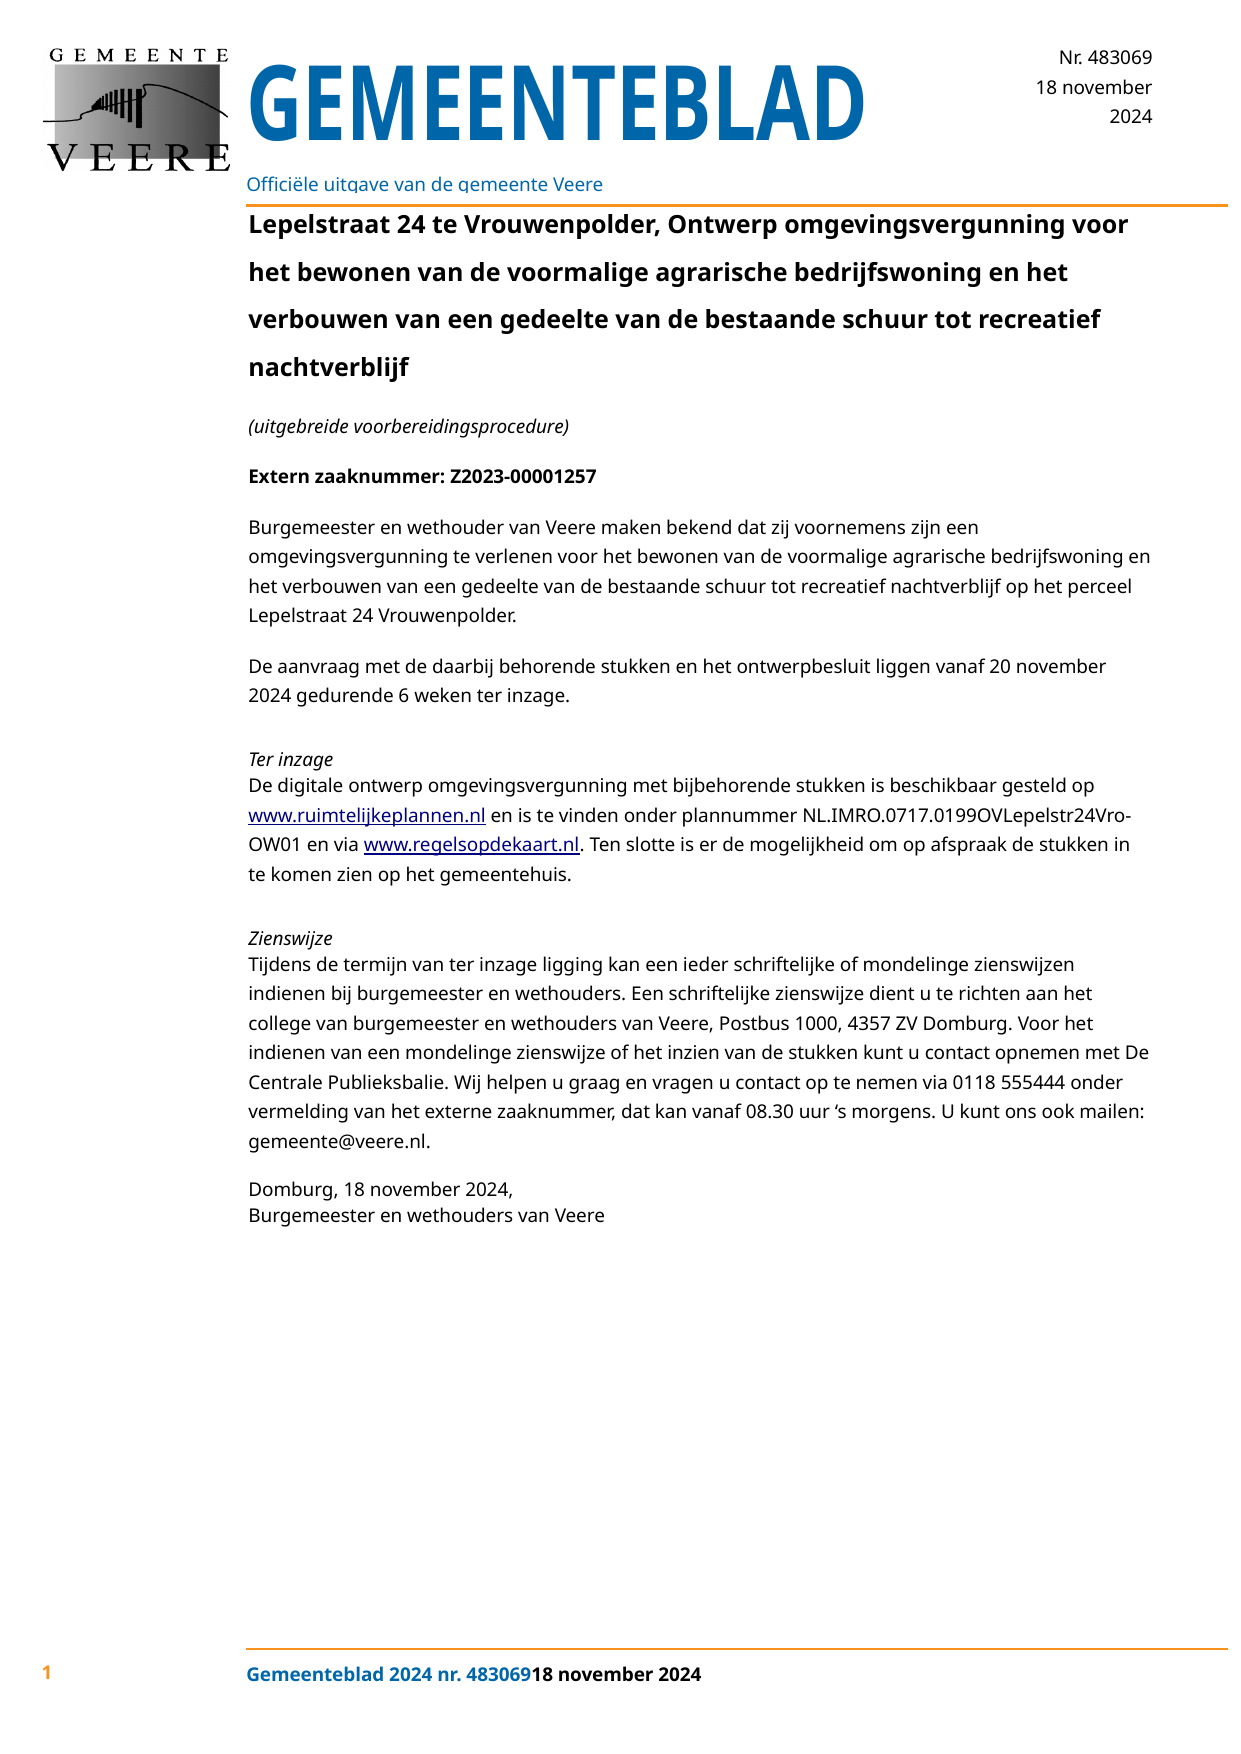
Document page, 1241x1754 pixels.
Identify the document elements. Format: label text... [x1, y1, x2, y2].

text De digitale ontwerp omgevingsvergunning met bijbehorende stukken is beschikbaar gesteld op www.ruimtelijkeplannen.nl en is te vinden onder plannummer NL.IMRO.0717.0199OVLepelstr24Vro-OW01 en via www.regelsopdekaart.nl. Ten slotte is er de mogelijkheid om op afspraak de stukken in te komen zien op het gemeentehuis. [248, 772, 1152, 887]
text Tijdens de termijn van ter inzage ligging kan een ieder schriftelijke of mondelinge zienswijzen indienen bij burgemeester en wethouders. Een schriftelijke zienswijze dient u te richten aan het college van burgemeester en wethouders van Veere, Postbus 1000, 4357 ZV Domburg. Voor het indienen van een mondelinge zienswijze of het inzien van de stukken kunt u contact opnemen met De Centrale Publieksbalie. Wij helpen u graag en vragen u contact op te nemen via 0118 555444 onder vermelding van het externe zaaknummer, dat kan vanaf 08.30 uur ‘s morgens. U kunt ons ook mailen: gemeente@veere.nl. [248, 951, 1152, 1154]
text Extern zaaknummer: Z2023-00001257 [248, 463, 1152, 489]
text Burgemeester en wethouders van Veere [248, 1202, 1152, 1228]
text Burgemeester en wethouder van Veere maken bekend dat zij voornemens zijn een omgevingsvergunning te verlenen voor het bewonen van de voormalige agrarische bedrijfswoning en het verbouwen van een gedeelte van de bestaande schuur tot recreatief nachtverblijf op het perceel Lepelstraat 24 Vrouwenpolder. [248, 514, 1152, 628]
text Ter inzage [248, 747, 1152, 772]
picture [41, 47, 231, 172]
text Zienswijze [248, 925, 1152, 951]
text (uitgebreide voorbereidingsprocedure) [248, 413, 1152, 439]
text Lepelstraat 24 te Vrouwenpolder, Ontwerp omgevingsvergunning voor het bewonen van de voormalige agrarische bedrijfswoning en het verbouwen van een gedeelte van de bestaande schuur tot recreatief nachtverblijf [248, 207, 1152, 384]
text De aanvraag met de daarbij behorende stukken en het ontwerpbesluit liggen vanaf 20 november 2024 gedurende 6 weken ter inzage. [248, 653, 1152, 708]
text Domburg, 18 november 2024, [248, 1176, 1152, 1202]
